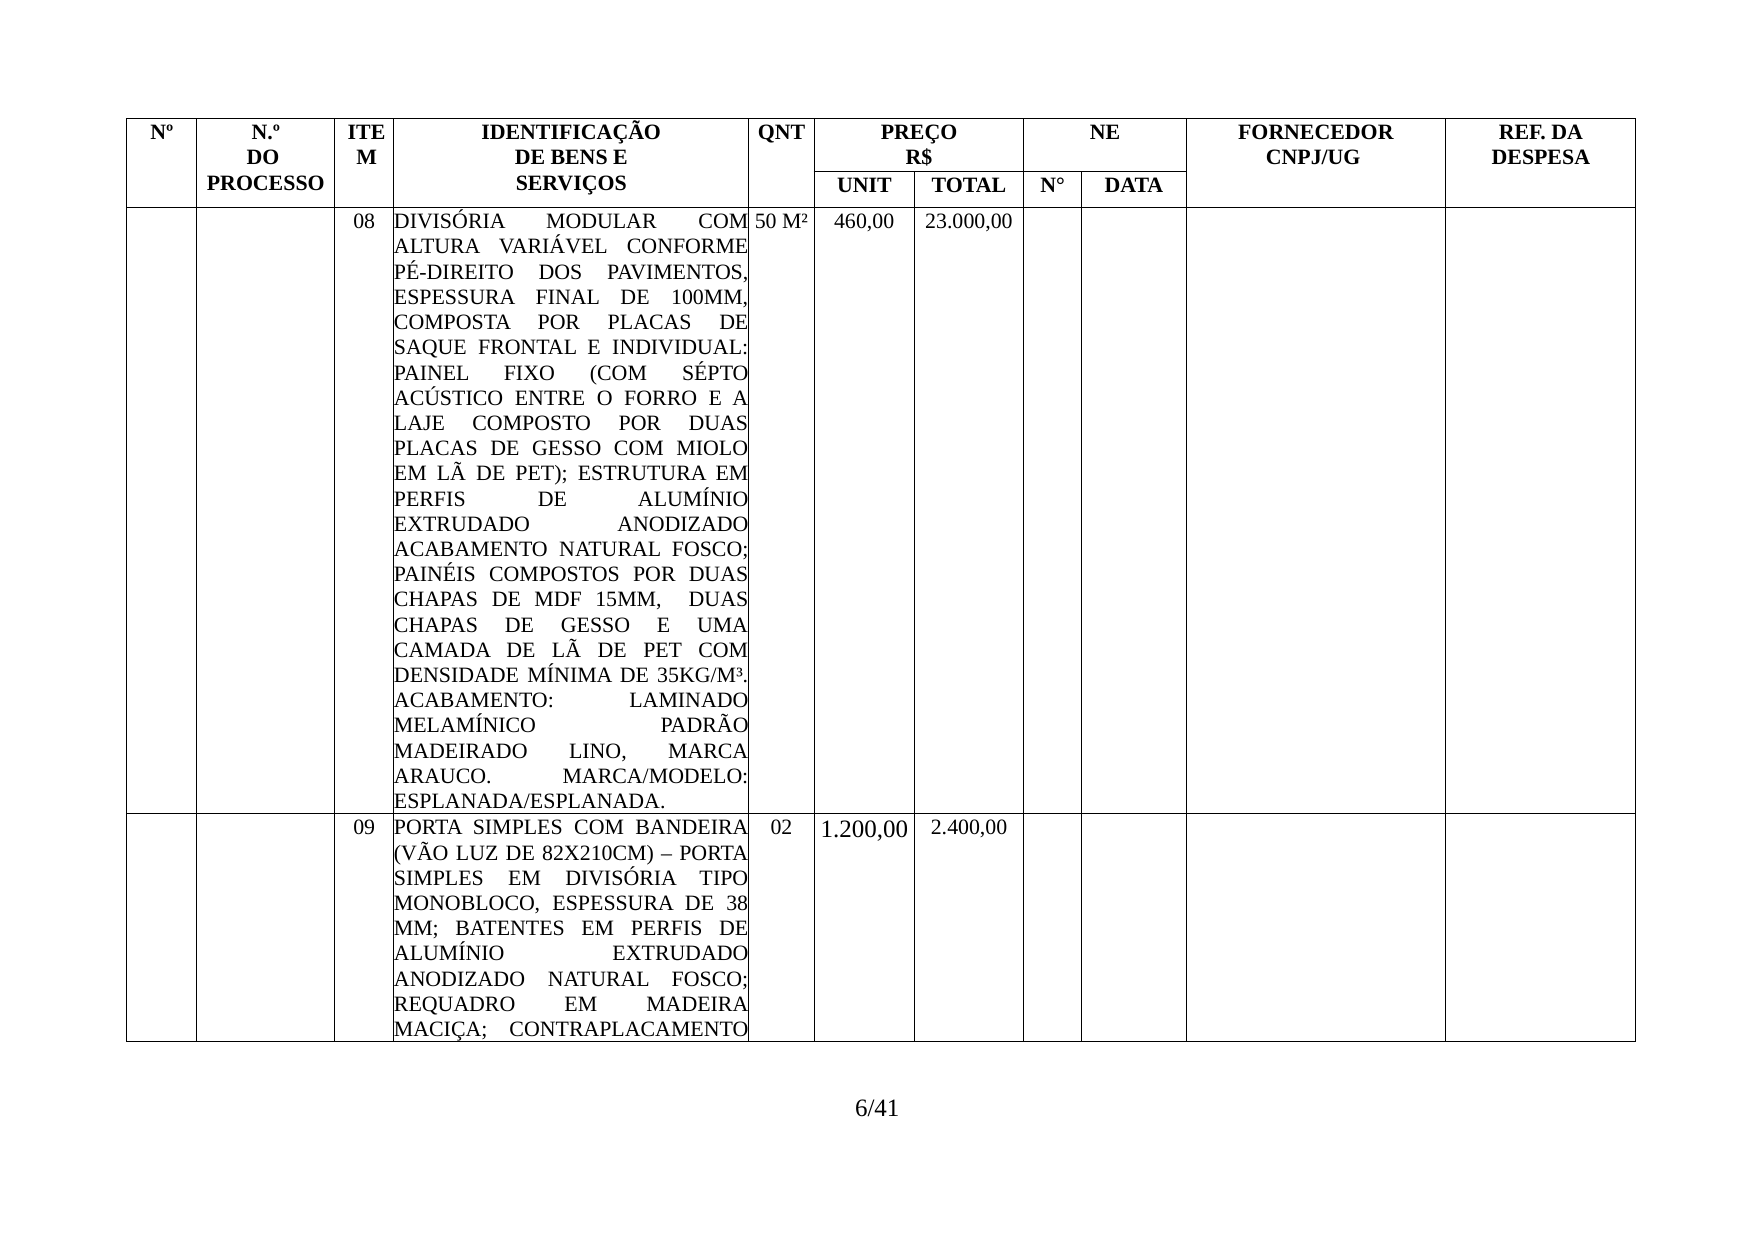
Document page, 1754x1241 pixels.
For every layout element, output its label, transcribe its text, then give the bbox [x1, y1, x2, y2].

table_header PREÇO R$ [815, 119, 1023, 171]
table_header ITEM [335, 119, 393, 207]
table_cell [1446, 814, 1635, 1041]
table_cell 2.400,00 [915, 814, 1023, 1041]
table_cell [1024, 208, 1081, 813]
table_cell 02 [749, 814, 814, 1041]
table_cell [127, 208, 196, 813]
table_cell TOTAL [915, 172, 1023, 207]
table_header IDENTIFICAÇÃO DE BENS E SERVIÇOS [394, 119, 748, 207]
table_header Nº [127, 119, 196, 207]
table_header REF. DA DESPESA [1446, 119, 1635, 207]
table_header QNT [749, 119, 814, 207]
table_cell [1187, 814, 1445, 1041]
table_cell 09 [335, 814, 393, 1041]
table_cell [1187, 208, 1445, 813]
table_cell 08 [335, 208, 393, 813]
table_cell PORTA SIMPLES COM BANDEIRA (VÃO LUZ DE 82X210CM) – PORTA SIMPLES EM DIVISÓRIA TIPO MONOBLOCO, ESPESSURA DE 38 MM; BATENTES EM PERFIS DE ALUMÍNIO EXTRUDADO ANODIZADO NATURAL FOSCO; REQUADRO EM MADEIRA MACIÇA; CONTRAPLACAMENTO [394, 814, 748, 1041]
table_header N.º DO PROCESSO [197, 119, 334, 207]
table_cell 460,00 [815, 208, 914, 813]
table_cell 23.000,00 [915, 208, 1023, 813]
table_cell [197, 814, 334, 1041]
table_header NE [1024, 119, 1186, 171]
table_cell 1.200,00 [815, 814, 914, 1041]
table_cell DATA [1082, 172, 1186, 207]
table_cell [197, 208, 334, 813]
table_cell UNIT [815, 172, 914, 207]
table_cell [1024, 814, 1081, 1041]
table_cell DIVISÓRIA MODULAR COM ALTURA VARIÁVEL CONFORME PÉ-DIREITO DOS PAVIMENTOS, ESPESSURA FINAL DE 100MM, COMPOSTA POR PLACAS DE SAQUE FRONTAL E INDIVIDUAL: PAINEL FIXO (COM SÉPTO ACÚSTICO ENTRE O FORRO E A LAJE COMPOSTO POR DUAS PLACAS DE GESSO COM MIOLO EM LÃ DE PET); ESTRUTURA EM PERFIS DE ALUMÍNIO EXTRUDADO ANODIZADO ACABAMENTO NATURAL FOSCO; PAINÉIS COMPOSTOS POR DUAS CHAPAS DE MDF 15MM, DUAS CHAPAS DE GESSO E UMA CAMADA DE LÃ DE PET COM DENSIDADE MÍNIMA DE 35KG/M³. ACABAMENTO: LAMINADO MELAMÍNICO PADRÃO MADEIRADO LINO, MARCA ARAUCO. MARCA/MODELO: ESPLANADA/ESPLANADA. [394, 208, 748, 813]
table_header FORNECEDOR CNPJ/UG [1187, 119, 1445, 207]
table_cell [1082, 208, 1186, 813]
table_cell [1446, 208, 1635, 813]
table_cell [1082, 814, 1186, 1041]
table_cell [127, 814, 196, 1041]
table_cell N° [1024, 172, 1081, 207]
table_cell 50 M² [749, 208, 814, 813]
